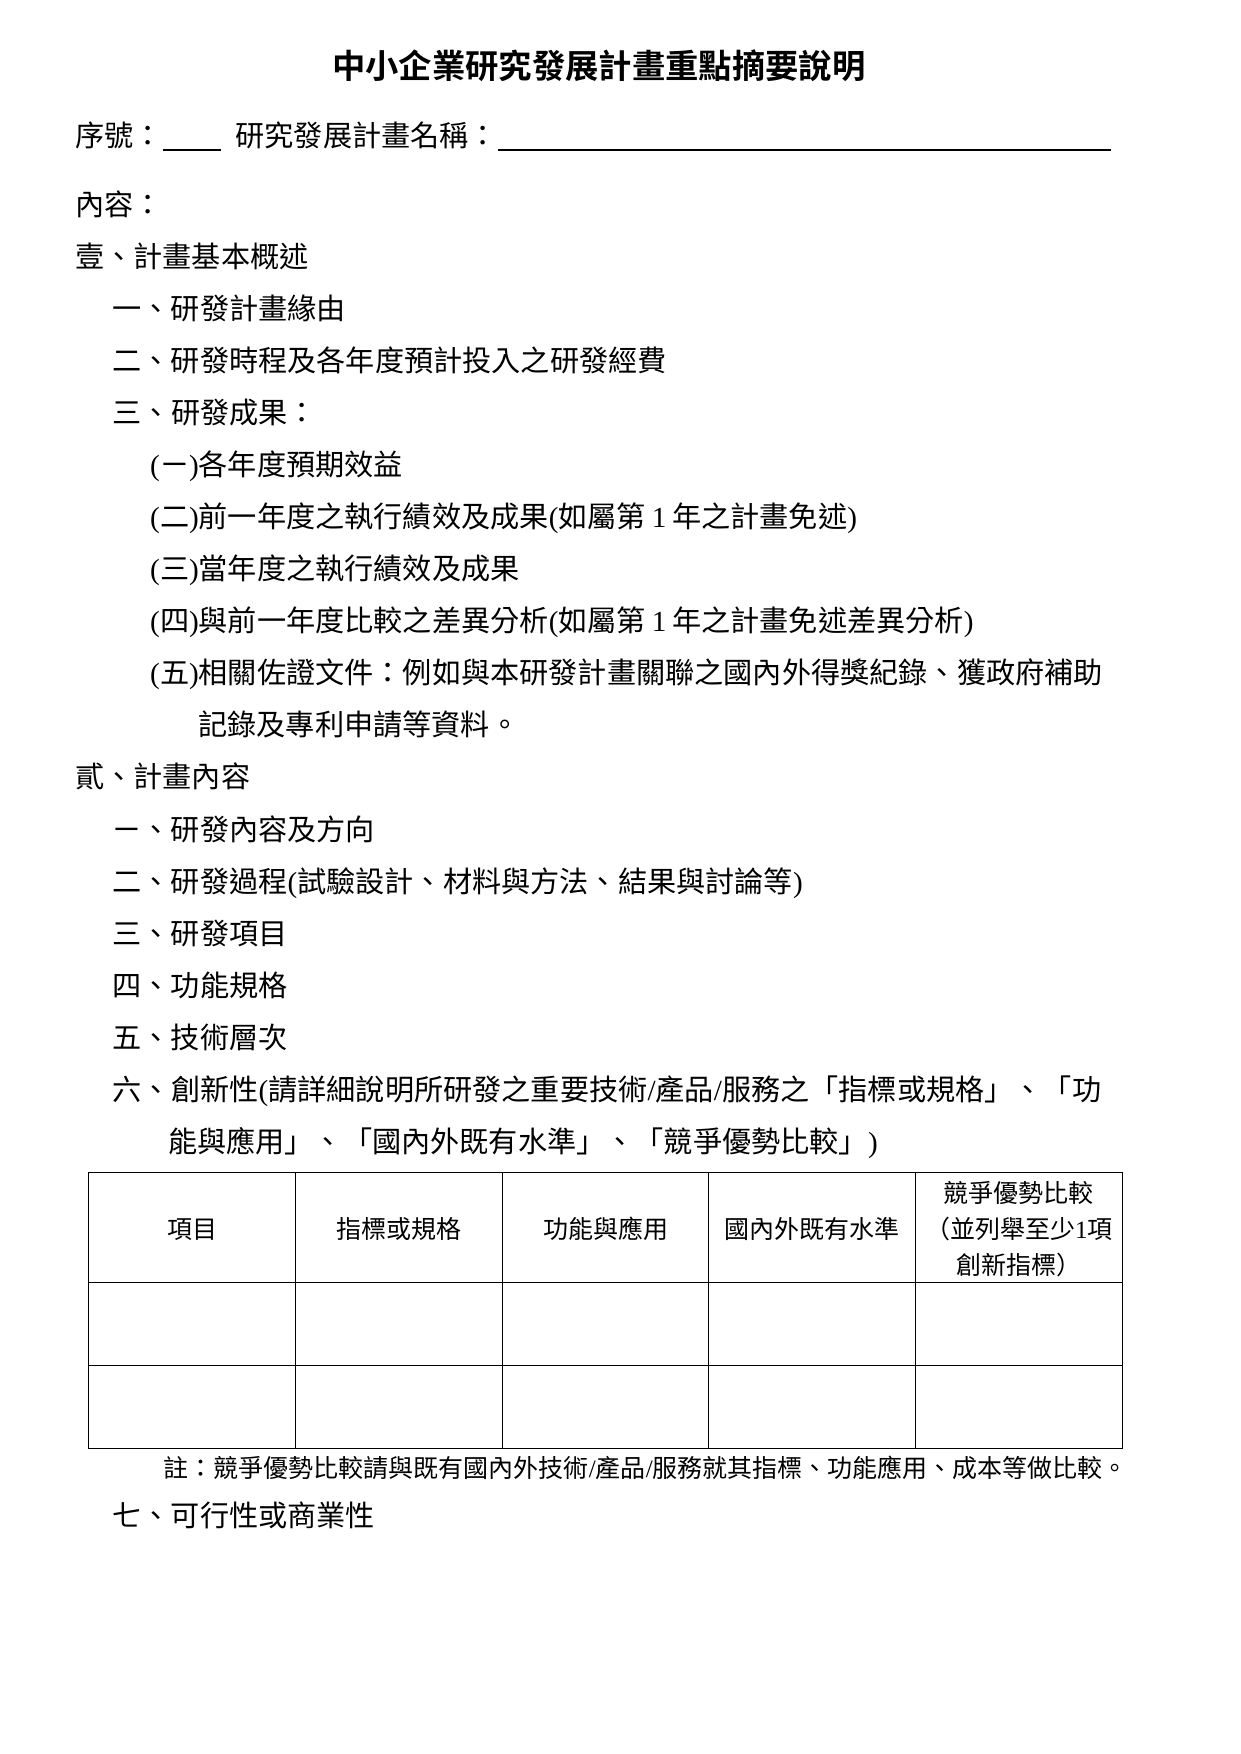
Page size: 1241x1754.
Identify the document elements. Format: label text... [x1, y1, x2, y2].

table_cell [503, 1283, 708, 1365]
table_cell [503, 1366, 708, 1447]
text 中小企業研究發展計畫重點摘要說明 [75, 29, 1122, 88]
text 二、研發過程(試驗設計、材料與方法、結果與討論等) [75, 850, 1122, 902]
text 三、研發項目 [75, 902, 1122, 954]
table_cell [89, 1283, 295, 1365]
table_cell [89, 1366, 295, 1447]
text 四、功能規格 [75, 954, 1122, 1007]
text 註：競爭優勢比較請與既有國內外技術/產品/服務就其指標、功能應用、成本等做比較。 [164, 1449, 1122, 1485]
text 三、研發成果： [112, 382, 1122, 434]
text 一、研發計畫緣由 [75, 277, 1122, 329]
table_cell [709, 1283, 915, 1365]
table_cell [296, 1366, 502, 1447]
text ㄧ、研發內容及方向 [75, 798, 1122, 850]
table_cell [709, 1366, 915, 1447]
table_header 項目 [89, 1173, 295, 1282]
text 七、可行性或商業性 [75, 1485, 1122, 1537]
table_header 功能與應用 [503, 1173, 708, 1282]
text (三)當年度之執行績效及成果 [150, 538, 1122, 590]
table_header 指標或規格 [296, 1173, 502, 1282]
table_cell [296, 1283, 502, 1365]
text 序號： 研究發展計畫名稱： [75, 107, 1122, 157]
text (五)相關佐證文件：例如與本研發計畫關聯之國內外得獎紀錄、獲政府補助記錄及專利申請等資料。 [150, 642, 1122, 746]
text 二、研發時程及各年度預計投入之研發經費 [75, 329, 1122, 382]
text 壹、計畫基本概述 [75, 225, 1122, 277]
text (四)與前一年度比較之差異分析(如屬第1年之計畫免述差異分析) [150, 590, 1122, 642]
table_cell [916, 1283, 1122, 1365]
text 貳、計畫內容 [75, 746, 1122, 798]
text 內容： [75, 175, 1122, 225]
text (ㄧ)各年度預期效益 [150, 434, 1122, 486]
table_header 國內外既有水準 [709, 1173, 915, 1282]
text (二)前一年度之執行績效及成果(如屬第1年之計畫免述) [150, 486, 1122, 538]
table_header 競爭優勢比較 （並列舉至少1項創新指標） [916, 1173, 1122, 1282]
text 五、技術層次 [75, 1007, 1122, 1059]
text 六、創新性(請詳細說明所研發之重要技術/產品/服務之「指標或規格」、「功能與應用」、「國內外既有水準」、「競爭優勢比較」) [112, 1059, 1122, 1163]
table_cell [916, 1366, 1122, 1447]
